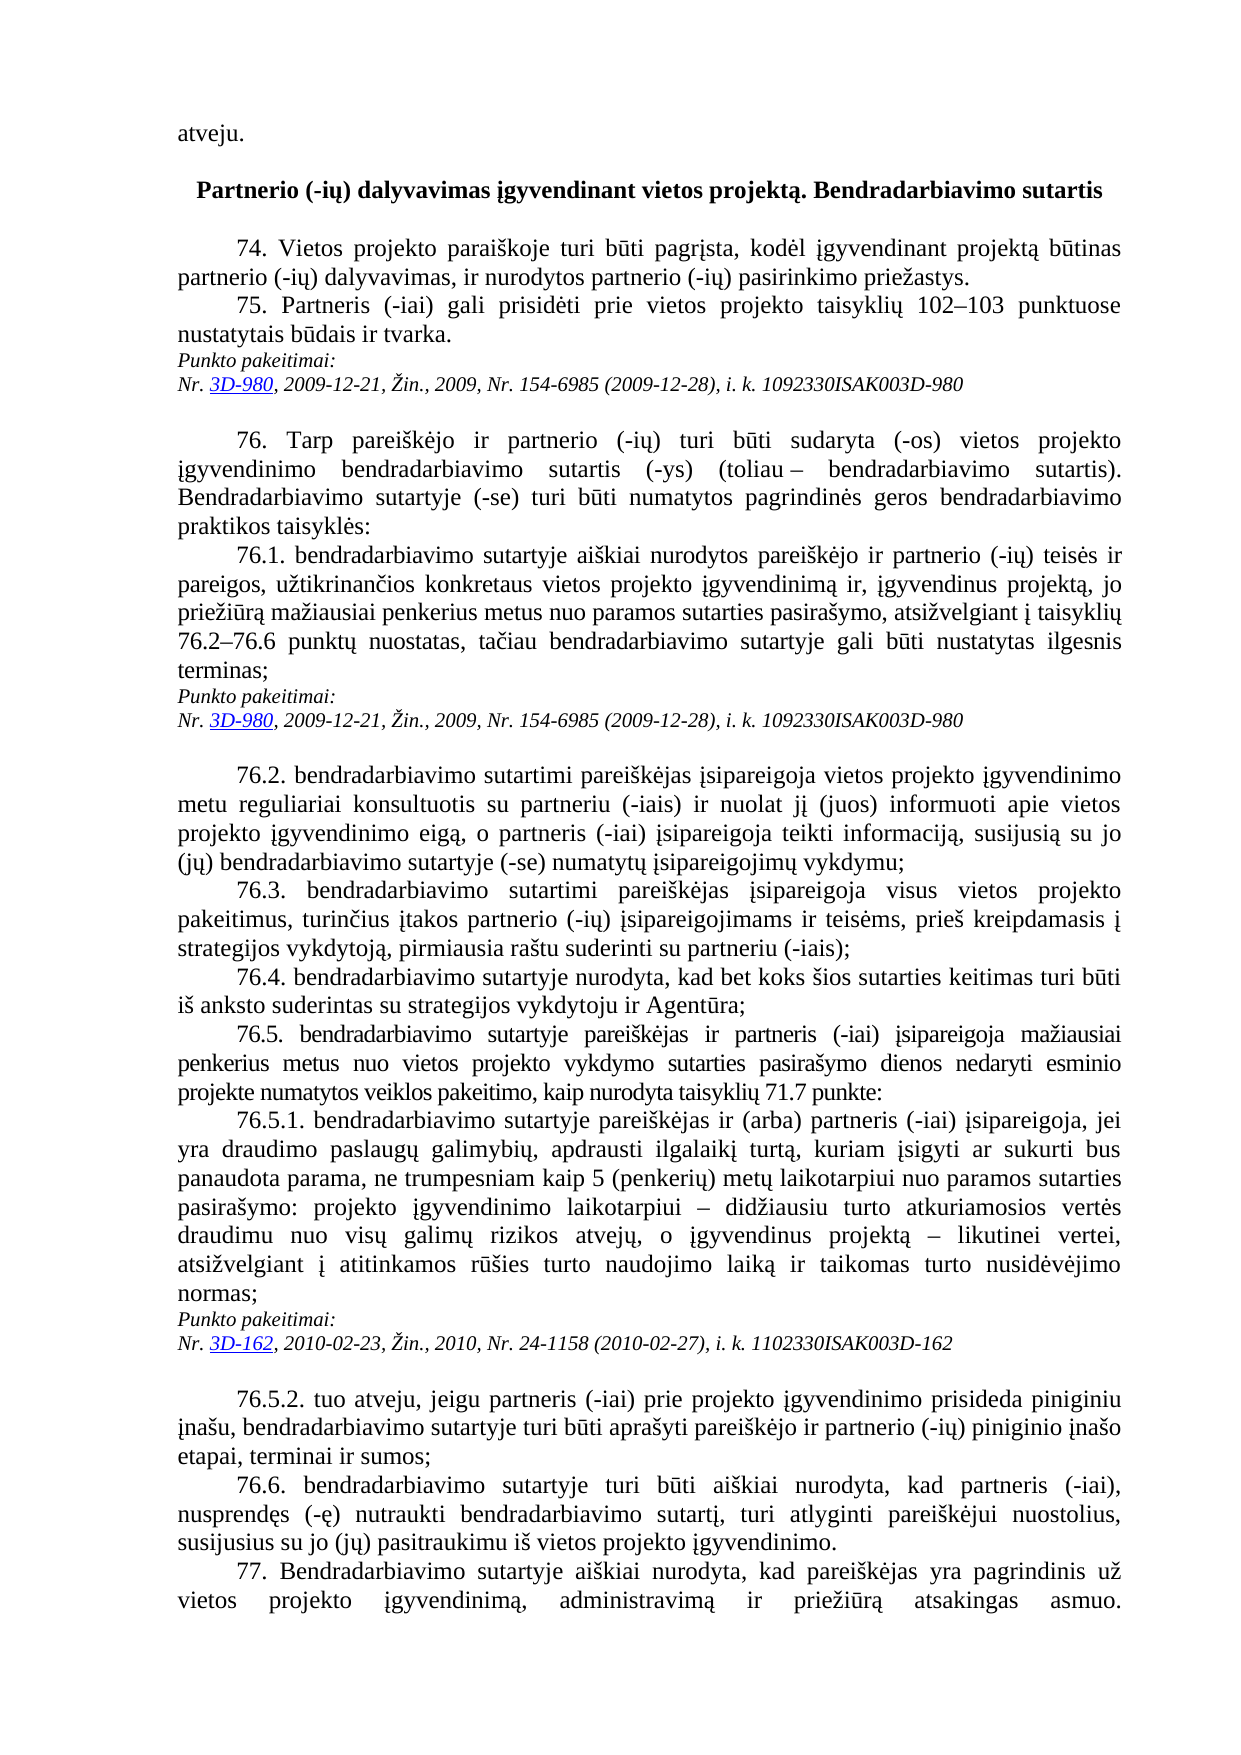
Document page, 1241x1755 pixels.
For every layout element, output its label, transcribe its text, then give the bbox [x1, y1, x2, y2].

text 76.1. bendradarbiavimo sutartyje aiškiai nurodytos pareiškėjo ir partnerio (-ių) teisės ir pareigos, užtikrinančios konkretaus vietos projekto įgyvendinimą ir, įgyvendinus projektą, jo priežiūrą mažiausiai penkerius metus nuo paramos sutarties pasirašymo, atsižvelgiant į taisyklių 76.2–76.6 punktų nuostatas, tačiau bendradarbiavimo sutartyje gali būti nustatytas ilgesnis terminas; [177, 540, 1122, 684]
text 76.5.1. bendradarbiavimo sutartyje pareiškėjas ir (arba) partneris (-iai) įsipareigoja, jei yra draudimo paslaugų galimybių, apdrausti ilgalaikį turtą, kuriam įsigyti ar sukurti bus panaudota parama, ne trumpesniam kaip 5 (penkerių) metų laikotarpiui nuo paramos sutarties pasirašymo: projekto įgyvendinimo laikotarpiui – didžiausiu turto atkuriamosios vertės draudimu nuo visų galimų rizikos atvejų, o įgyvendinus projektą – likutinei vertei, atsižvelgiant į atitinkamos rūšies turto naudojimo laiką ir taikomas turto nusidėvėjimo normas; [177, 1106, 1122, 1307]
text 74. Vietos projekto paraiškoje turi būti pagrįsta, kodėl įgyvendinant projektą būtinas partnerio (-ių) dalyvavimas, ir nurodytos partnerio (-ių) pasirinkimo priežastys. [177, 233, 1122, 291]
text Punkto pakeitimai: [177, 348, 1122, 372]
text Nr. 3D-980, 2009-12-21, Žin., 2009, Nr. 154-6985 (2009-12-28), i. k. 1092330ISAK003D-980 [177, 372, 1122, 396]
text Partnerio (-ių) dalyvavimas įgyvendinant vietos projektą. Bendradarbiavimo sutartis [177, 176, 1122, 204]
text Nr. 3D-162, 2010-02-23, Žin., 2010, Nr. 24-1158 (2010-02-27), i. k. 1102330ISAK003D-162 [177, 1331, 1122, 1355]
text Punkto pakeitimai: [177, 1307, 1122, 1331]
text 75. Partneris (-iai) gali prisidėti prie vietos projekto taisyklių 102–103 punktuose nustatytais būdais ir tvarka. [177, 291, 1122, 348]
text 76.4. bendradarbiavimo sutartyje nurodyta, kad bet koks šios sutarties keitimas turi būti iš anksto suderintas su strategijos vykdytoju ir Agentūra; [177, 962, 1122, 1019]
text 76.6. bendradarbiavimo sutartyje turi būti aiškiai nurodyta, kad partneris (-iai), nusprendęs (-ę) nutraukti bendradarbiavimo sutartį, turi atlyginti pareiškėjui nuostolius, susijusius su jo (jų) pasitraukimu iš vietos projekto įgyvendinimo. [177, 1470, 1122, 1556]
text atveju. [177, 118, 1122, 147]
text 76.5.2. tuo atveju, jeigu partneris (-iai) prie projekto įgyvendinimo prisideda piniginiu įnašu, bendradarbiavimo sutartyje turi būti aprašyti pareiškėjo ir partnerio (-ių) piniginio įnašo etapai, terminai ir sumos; [177, 1384, 1122, 1470]
text 77. Bendradarbiavimo sutartyje aiškiai nurodyta, kad pareiškėjas yra pagrindinis už vietos projekto įgyvendinimą, administravimą ir priežiūrą atsakingas asmuo. [177, 1556, 1122, 1614]
text Punkto pakeitimai: [177, 684, 1122, 708]
text 76. Tarp pareiškėjo ir partnerio (-ių) turi būti sudaryta (-os) vietos projekto įgyvendinimo bendradarbiavimo sutartis (-ys) (toliau – bendradarbiavimo sutartis). Bendradarbiavimo sutartyje (-se) turi būti numatytos pagrindinės geros bendradarbiavimo praktikos taisyklės: [177, 425, 1122, 540]
text 76.2. bendradarbiavimo sutartimi pareiškėjas įsipareigoja vietos projekto įgyvendinimo metu reguliariai konsultuotis su partneriu (-iais) ir nuolat jį (juos) informuoti apie vietos projekto įgyvendinimo eigą, o partneris (-iai) įsipareigoja teikti informaciją, susijusią su jo (jų) bendradarbiavimo sutartyje (-se) numatytų įsipareigojimų vykdymu; [177, 761, 1122, 876]
text 76.5. bendradarbiavimo sutartyje pareiškėjas ir partneris (-iai) įsipareigoja mažiausiai penkerius metus nuo vietos projekto vykdymo sutarties pasirašymo dienos nedaryti esminio projekte numatytos veiklos pakeitimo, kaip nurodyta taisyklių 71.7 punkte: [177, 1019, 1122, 1106]
text 76.3. bendradarbiavimo sutartimi pareiškėjas įsipareigoja visus vietos projekto pakeitimus, turinčius įtakos partnerio (-ių) įsipareigojimams ir teisėms, prieš kreipdamasis į strategijos vykdytoją, pirmiausia raštu suderinti su partneriu (-iais); [177, 876, 1122, 962]
text Nr. 3D-980, 2009-12-21, Žin., 2009, Nr. 154-6985 (2009-12-28), i. k. 1092330ISAK003D-980 [177, 708, 1122, 732]
